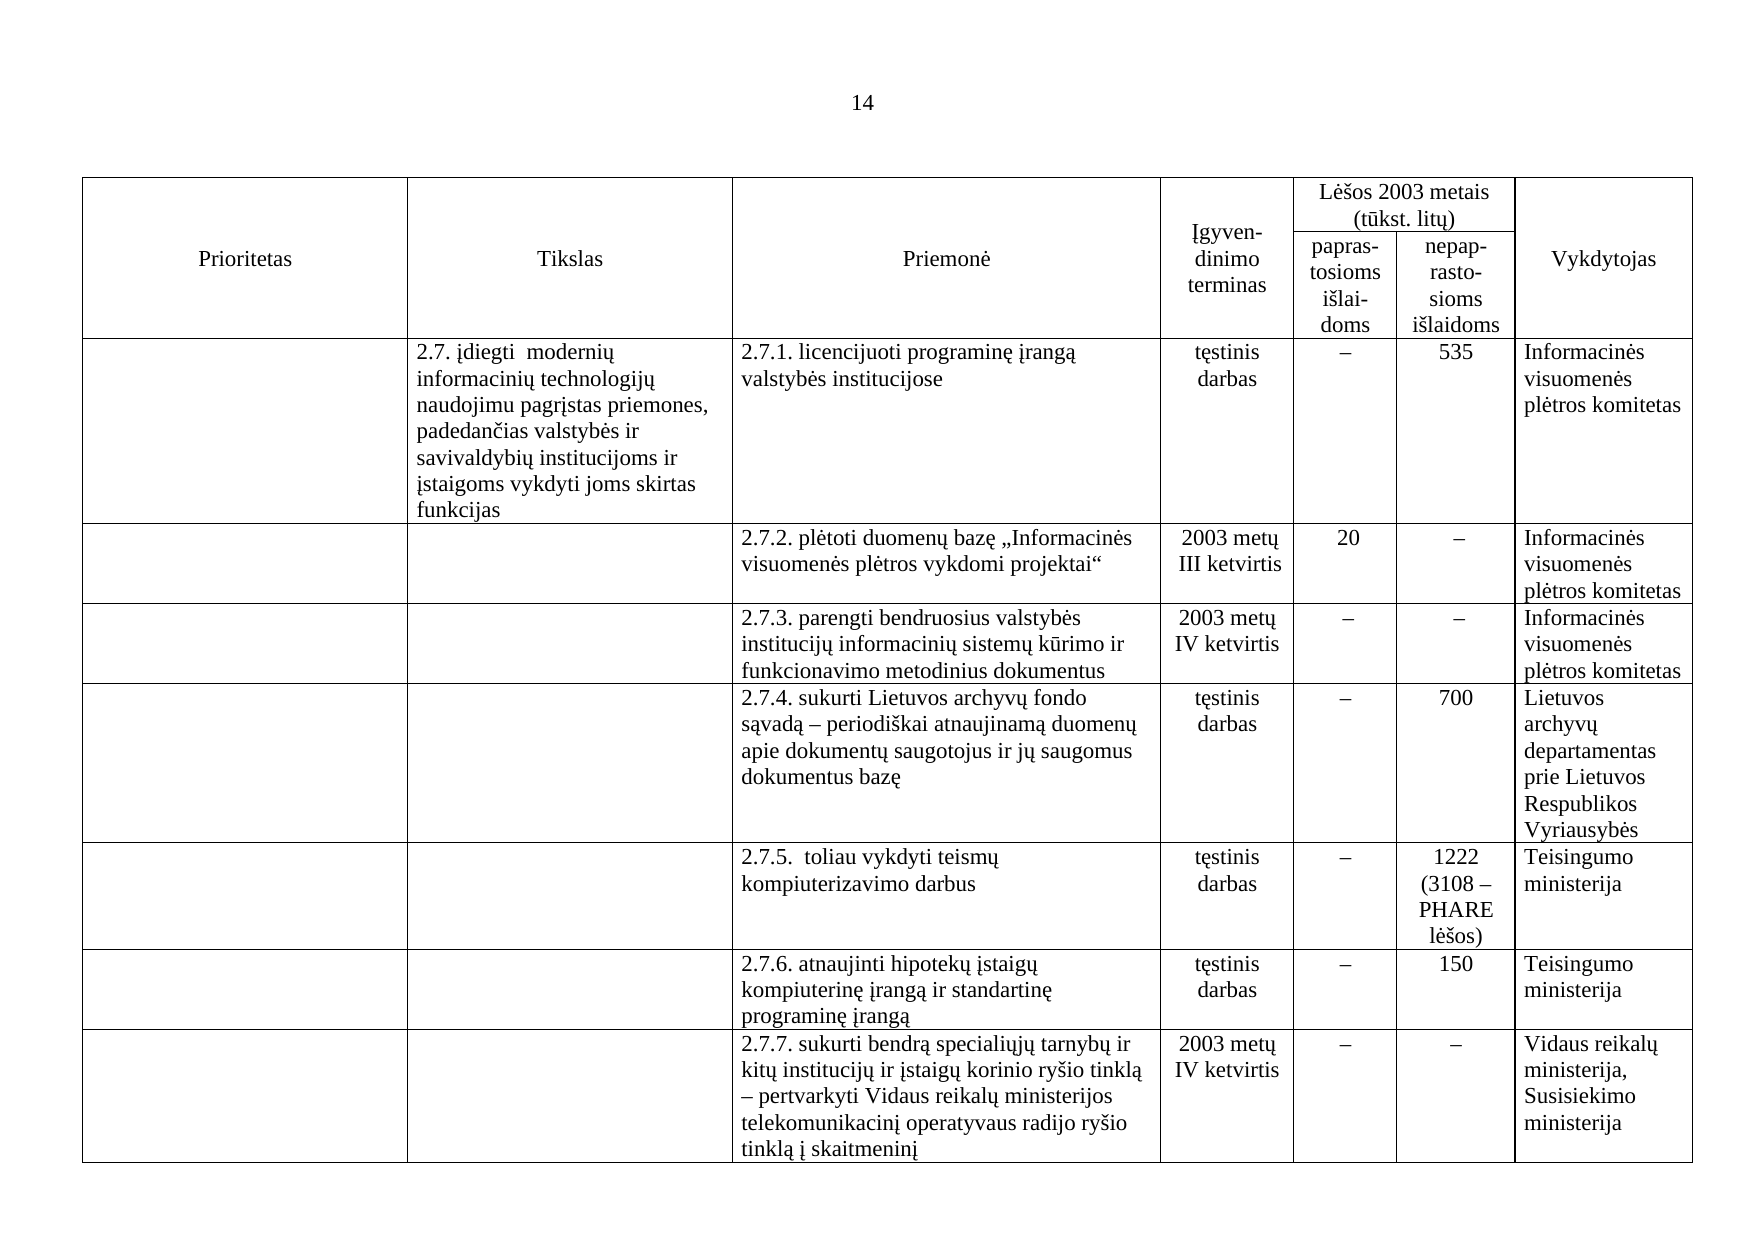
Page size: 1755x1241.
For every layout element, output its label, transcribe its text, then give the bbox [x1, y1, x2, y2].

table_cell [83, 604, 407, 683]
table_cell Teisingumo ministerija [1516, 843, 1692, 949]
table_header Tikslas [408, 178, 732, 337]
table_header Vykdytojas [1516, 178, 1692, 337]
table_cell [408, 843, 732, 949]
table_cell – [1294, 950, 1396, 1029]
table_cell [83, 684, 407, 842]
table_cell [408, 950, 732, 1029]
table_cell tęstinis darbas [1161, 684, 1293, 842]
table_cell 2.7.7. sukurti bendrą specialiųjų tarnybų ir kitų institucijų ir įstaigų korinio ryšio tinklą – pertvarkyti Vidaus reikalų ministerijos telekomunikacinį operatyvaus radijo ryšio tinklą į skaitmeninį [733, 1030, 1160, 1162]
table_cell 2.7.5. toliau vykdyti teismų kompiuterizavimo darbus [733, 843, 1160, 949]
table_cell 20 [1294, 524, 1396, 603]
table_cell 2.7.6. atnaujinti hipotekų įstaigų kompiuterinę įrangą ir standartinę programinę įrangą [733, 950, 1160, 1029]
table_cell papras-tosioms išlai-doms [1294, 232, 1396, 337]
table_cell [408, 604, 732, 683]
table_cell – [1397, 604, 1514, 683]
table_cell Informacinės visuomenės plėtros komitetas [1516, 604, 1692, 683]
table_cell – [1294, 604, 1396, 683]
table_cell – [1294, 684, 1396, 842]
table_header Įgyven-dinimo terminas [1161, 178, 1293, 337]
table_cell 2.7.3. parengti bendruosius valstybės institucijų informacinių sistemų kūrimo ir funkcionavimo metodinius dokumentus [733, 604, 1160, 683]
table_header Lėšos 2003 metais (tūkst. litų) [1294, 178, 1514, 231]
table_cell [83, 1030, 407, 1162]
table_cell 150 [1397, 950, 1514, 1029]
table_cell [83, 843, 407, 949]
table_cell Informacinės visuomenės plėtros komitetas [1516, 339, 1692, 523]
table_cell 535 [1397, 339, 1514, 523]
table_cell 2003 metų IV ketvirtis [1161, 1030, 1293, 1162]
table_cell – [1294, 339, 1396, 523]
table_cell 2.7.4. sukurti Lietuvos archyvų fondo sąvadą – periodiškai atnaujinamą duomenų apie dokumentų saugotojus ir jų saugomus dokumentus bazę [733, 684, 1160, 842]
table_cell 2003 metų III ketvirtis [1161, 524, 1293, 603]
table_cell 1222 (3108 –Phare lėšos) [1397, 843, 1514, 949]
table_cell [408, 684, 732, 842]
table_cell – [1397, 1030, 1514, 1162]
table_cell [408, 1030, 732, 1162]
table_cell nepap-rasto-sioms išlaidoms [1397, 232, 1514, 337]
table_cell Teisingumo ministerija [1516, 950, 1692, 1029]
table_cell Informacinės visuomenės plėtros komitetas [1516, 524, 1692, 603]
table_cell 2.7. įdiegti modernių informacinių technologijų naudojimu pagrįstas priemones, padedančias valstybės ir savivaldybių institucijoms ir įstaigoms vykdyti joms skirtas funkcijas [408, 339, 732, 523]
table_cell – [1397, 524, 1514, 603]
table_cell tęstinis darbas [1161, 843, 1293, 949]
table_cell Lietuvos archyvų departamentas prie Lietuvos Respublikos Vyriausybės [1516, 684, 1692, 842]
table_cell – [1294, 1030, 1396, 1162]
table_header Prioritetas [83, 178, 407, 337]
table_cell tęstinis darbas [1161, 339, 1293, 523]
table_header Priemonė [733, 178, 1160, 337]
table_cell 2.7.1. licencijuoti programinę įrangą valstybės institucijose [733, 339, 1160, 523]
table_cell Vidaus reikalų ministerija, Susisiekimo ministerija [1516, 1030, 1692, 1162]
table_cell – [1294, 843, 1396, 949]
table_cell [408, 524, 732, 603]
table_cell tęstinis darbas [1161, 950, 1293, 1029]
table_cell [83, 339, 407, 523]
table_cell [83, 950, 407, 1029]
table_cell 700 [1397, 684, 1514, 842]
table_cell [83, 524, 407, 603]
table_cell 2003 metų IV ketvirtis [1161, 604, 1293, 683]
table_cell 2.7.2. plėtoti duomenų bazę „Informacinės visuomenės plėtros vykdomi projektai“ [733, 524, 1160, 603]
